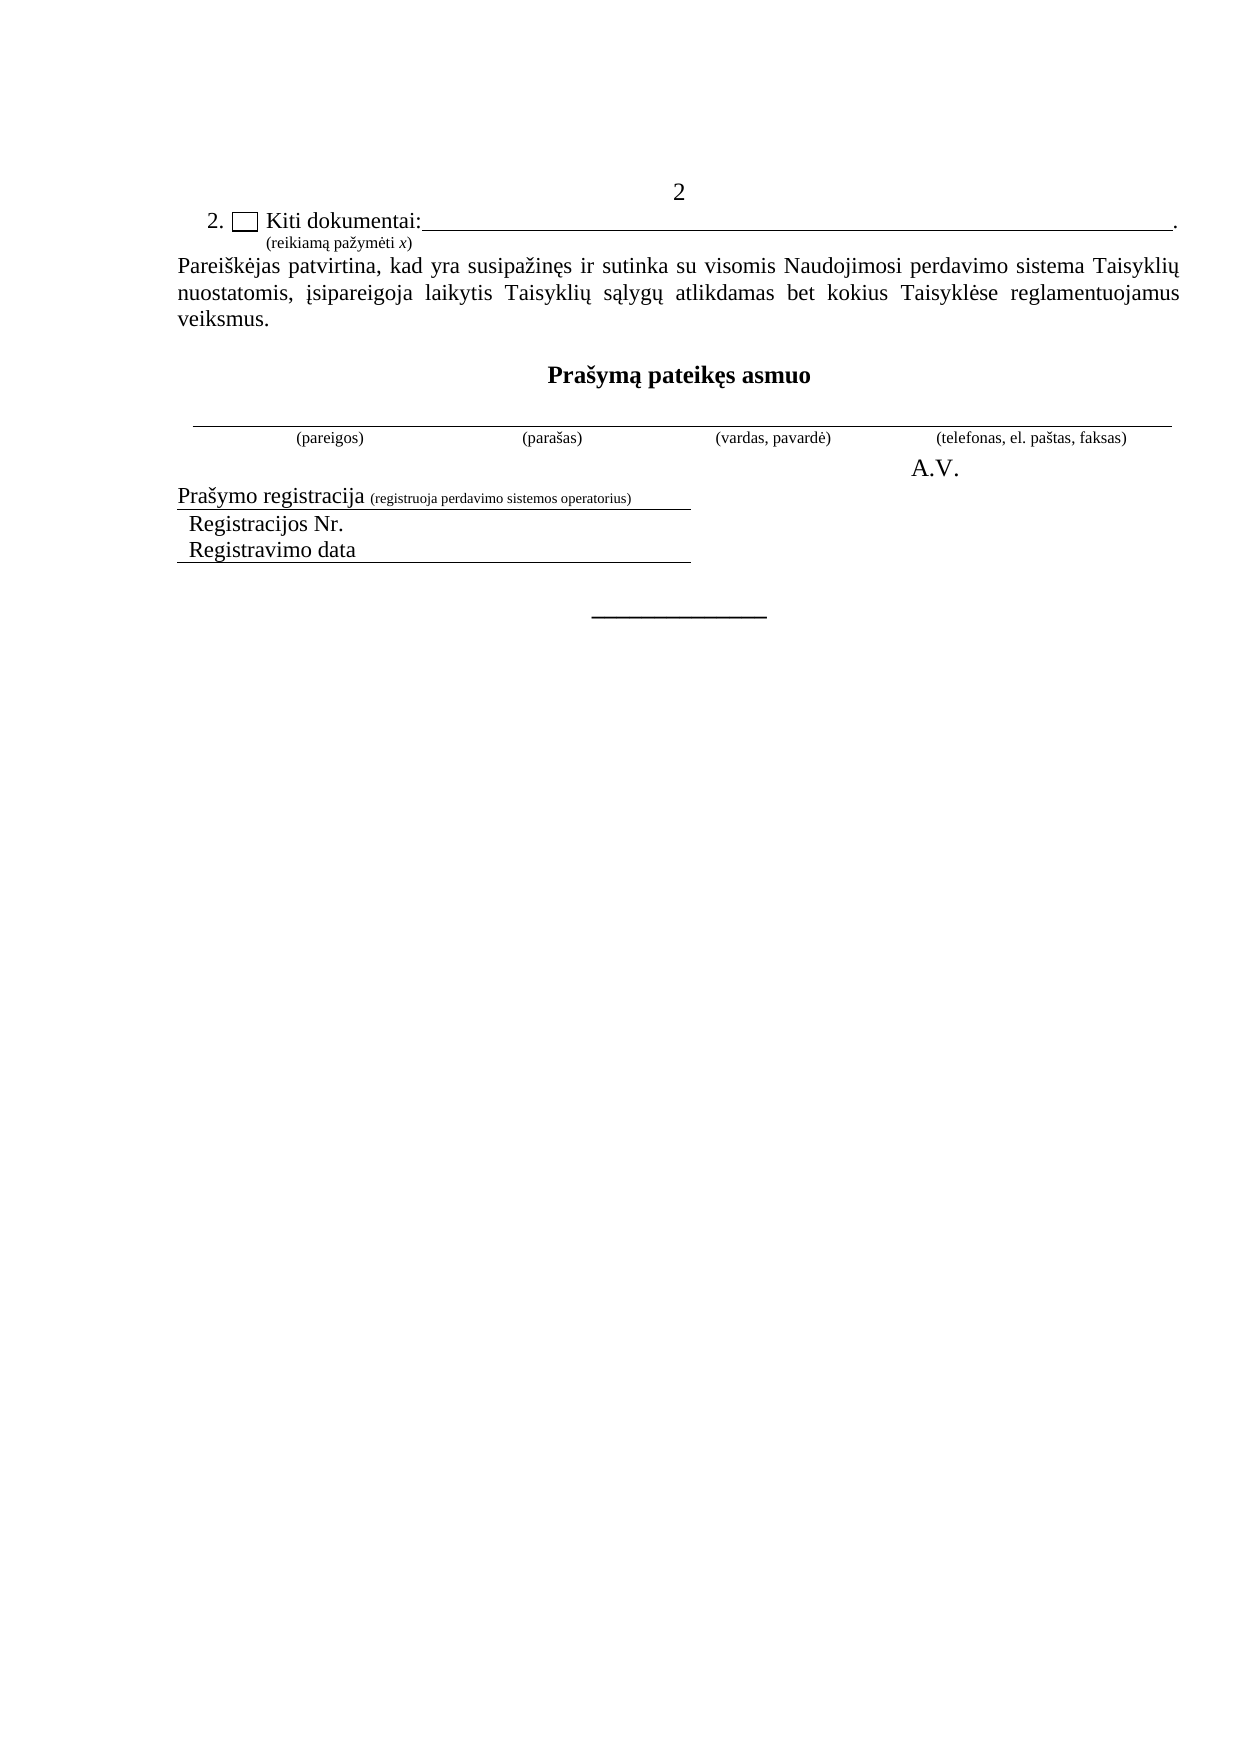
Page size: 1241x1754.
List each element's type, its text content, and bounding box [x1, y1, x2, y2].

table_cell (parašas) [467, 427, 704, 449]
table_header [704, 391, 913, 426]
table_header [540, 510, 691, 536]
text (reikiamą pažymėti x) [177, 233, 1181, 252]
text Prašymo registracija (registruoja perdavimo sistemos operatorius) [177, 482, 1181, 508]
table_cell (telefonas, el. paštas, faksas) [913, 427, 1172, 449]
table_cell (pareigos) [193, 427, 467, 449]
table_header [467, 391, 704, 426]
table_cell Registravimo data [177, 536, 540, 562]
table_cell [540, 536, 691, 562]
text Prašymą pateikęs asmuo [177, 360, 1181, 389]
table_header Registracijos Nr. [177, 510, 540, 536]
table_header [913, 391, 1172, 426]
table_cell (vardas, pavardė) [704, 427, 913, 449]
text ______________ [177, 592, 1181, 621]
text Pareiškėjas patvirtina, kad yra susipažinęs ir sutinka su visomis Naudojimosi perdavimo sistema Taisyklių nuostatomis, įsipareigoja laikytis Taisyklių sąlygų atlikdamas bet kokius Taisyklėse reglamentuojamus veiksmus. [177, 252, 1181, 331]
text 2. Kiti dokumentai: . [207, 207, 1181, 233]
text A.V. [177, 453, 1181, 482]
table_header [193, 391, 467, 426]
